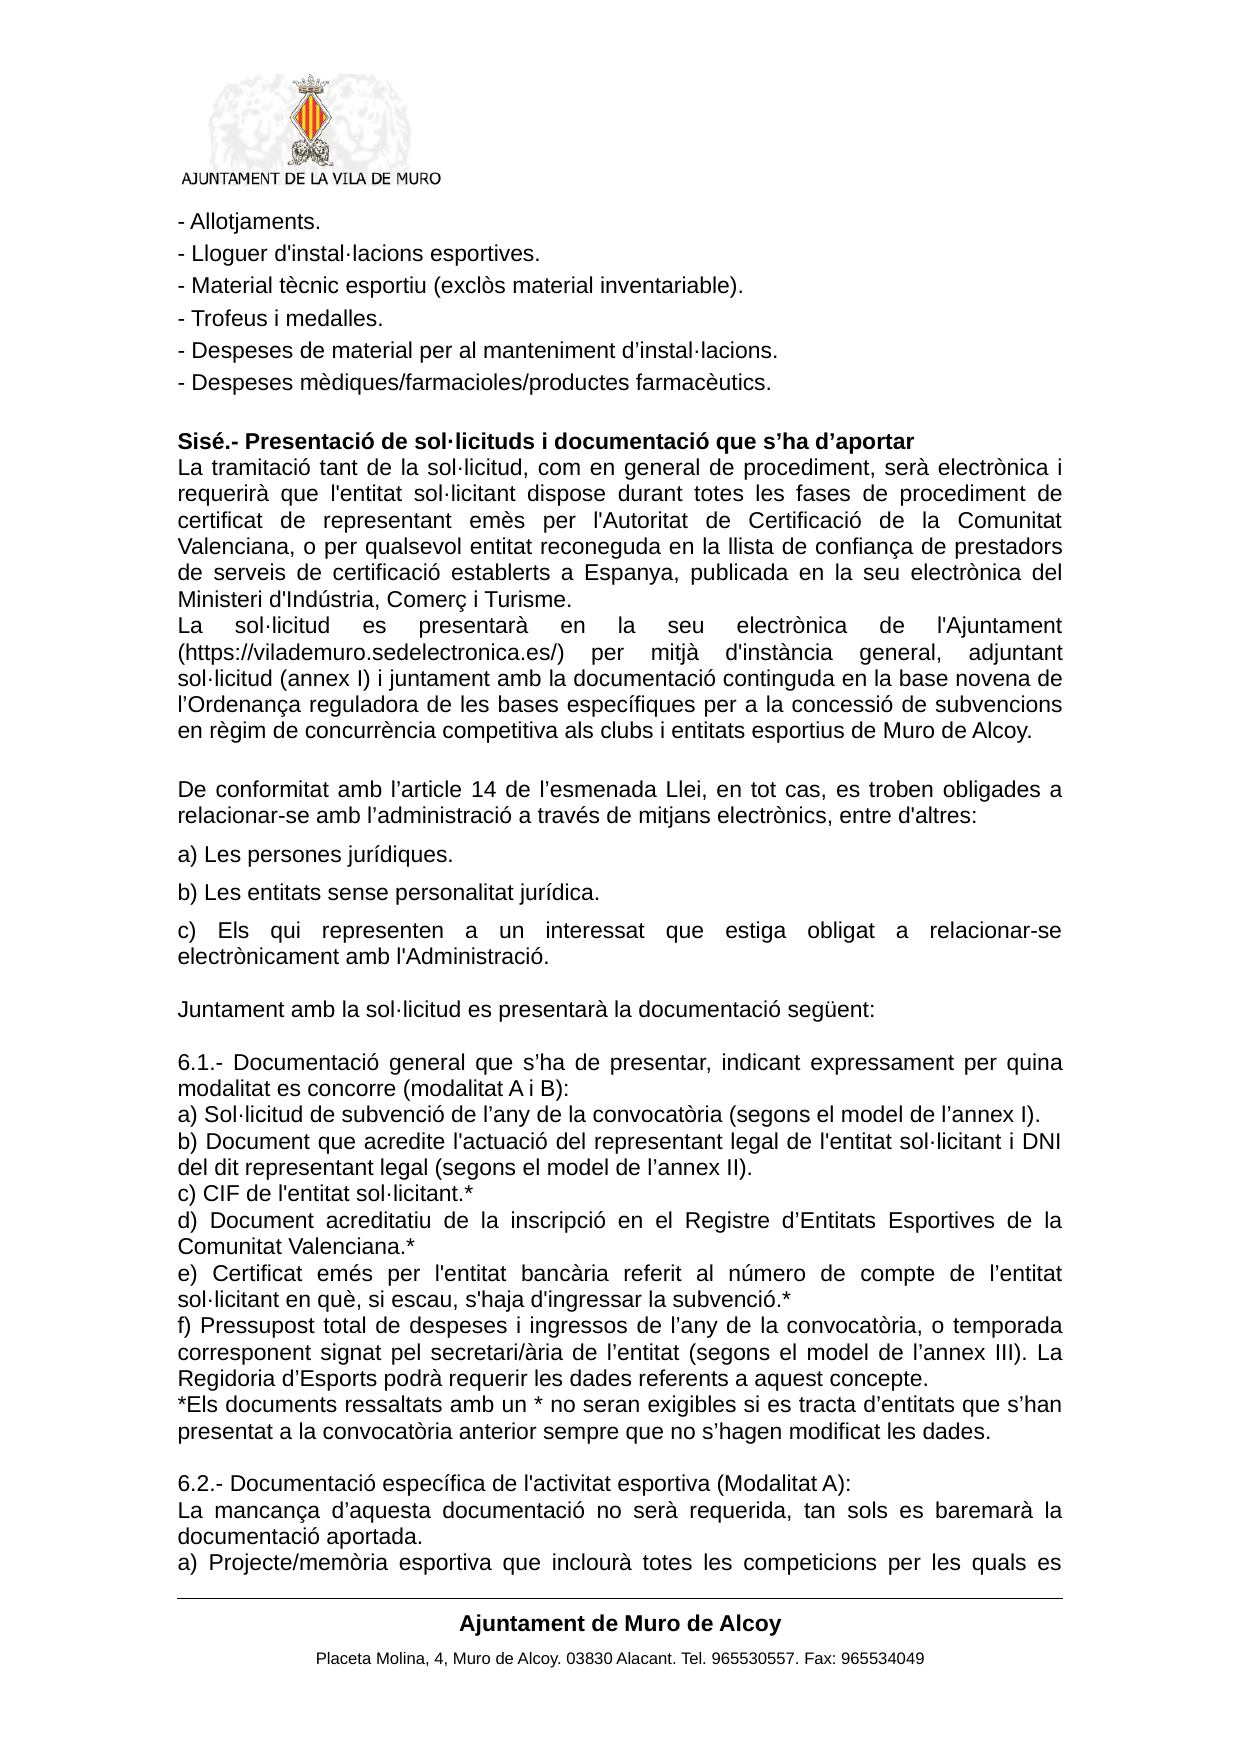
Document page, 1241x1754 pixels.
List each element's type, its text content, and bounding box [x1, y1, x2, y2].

text a) Projecte/memòria esportiva que inclourà totes les competicions per les quals es [177, 1549, 1063, 1576]
text a) Les persones jurídiques. [177, 841, 1063, 867]
text - Despeses de material per al manteniment d’instal·lacions. [177, 337, 1063, 363]
text - Material tècnic esportiu (exclòs material inventariable). [177, 272, 1063, 299]
text - Allotjaments. [177, 208, 1063, 234]
text c) CIF de l'entitat sol·licitant.* [177, 1180, 1063, 1207]
text *Els documents ressaltats amb un * no seran exigibles si es tracta d’entitats que s’han presentat a la convocatòria anterior sempre que no s’hagen modificat les dades. [177, 1391, 1063, 1444]
text La sol·licitud es presentarà en la seu electrònica de l'Ajuntament (https://vilademuro.sedelectronica.es/) per mitjà d'instància general, adjuntant sol·licitud (annex I) i juntament amb la documentació continguda en la base novena de l’Ordenança reguladora de les bases específiques per a la concessió de subvencions en règim de concurrència competitiva als clubs i entitats esportius de Muro de Alcoy. [177, 612, 1063, 744]
text La tramitació tant de la sol·licitud, com en general de procediment, serà electrònica i requerirà que l'entitat sol·licitant dispose durant totes les fases de procediment de certificat de representant emès per l'Autoritat de Certificació de la Comunitat Valenciana, o per qualsevol entitat reconeguda en la llista de confiança de prestadors de serveis de certificació establerts a Espanya, publicada en la seu electrònica del Ministeri d'Indústria, Comerç i Turisme. [177, 454, 1063, 612]
text c) Els qui representen a un interessat que estiga obligat a relacionar-se electrònicament amb l'Administració. [177, 917, 1063, 969]
text d) Document acreditatiu de la inscripció en el Registre d’Entitats Esportives de la Comunitat Valenciana.* [177, 1207, 1063, 1259]
text La mancança d’aquesta documentació no serà requerida, tan sols es baremarà la documentació aportada. [177, 1497, 1063, 1549]
text b) Document que acredite l'actuació del representant legal de l'entitat sol·licitant i DNI del dit representant legal (segons el model de l’annex II). [177, 1128, 1063, 1180]
text - Lloguer d'instal·lacions esportives. [177, 240, 1063, 267]
text Sisé.- Presentació de sol·licituds i documentació que s’ha d’aportar [177, 428, 1063, 454]
text f) Pressupost total de despeses i ingressos de l’any de la convocatòria, o temporada corresponent signat pel secretari/ària de l’entitat (segons el model de l’annex III). La Regidoria d’Esports podrà requerir les dades referents a aquest concepte. [177, 1312, 1063, 1391]
text e) Certificat emés per l'entitat bancària referit al número de compte de l’entitat sol·licitant en què, si escau, s'haja d'ingressar la subvenció.* [177, 1259, 1063, 1312]
picture [178, 74, 443, 186]
text Juntament amb la sol·licitud es presentarà la documentació següent: [177, 996, 1063, 1022]
text 6.1.- Documentació general que s’ha de presentar, indicant expressament per quina modalitat es concorre (modalitat A i B): [177, 1049, 1063, 1101]
text De conformitat amb l’article 14 de l’esmenada Llei, en tot cas, es troben obligades a relacionar-se amb l’administració a través de mitjans electrònics, entre d'altres: [177, 776, 1063, 829]
text b) Les entitats sense personalitat jurídica. [177, 879, 1063, 905]
text 6.2.- Documentació específica de l'activitat esportiva (Modalitat A): [177, 1470, 1063, 1497]
text - Trofeus i medalles. [177, 305, 1063, 331]
text a) Sol·licitud de subvenció de l’any de la convocatòria (segons el model de l’annex I). [177, 1101, 1063, 1128]
text - Despeses mèdiques/farmacioles/productes farmacèutics. [177, 369, 1063, 395]
